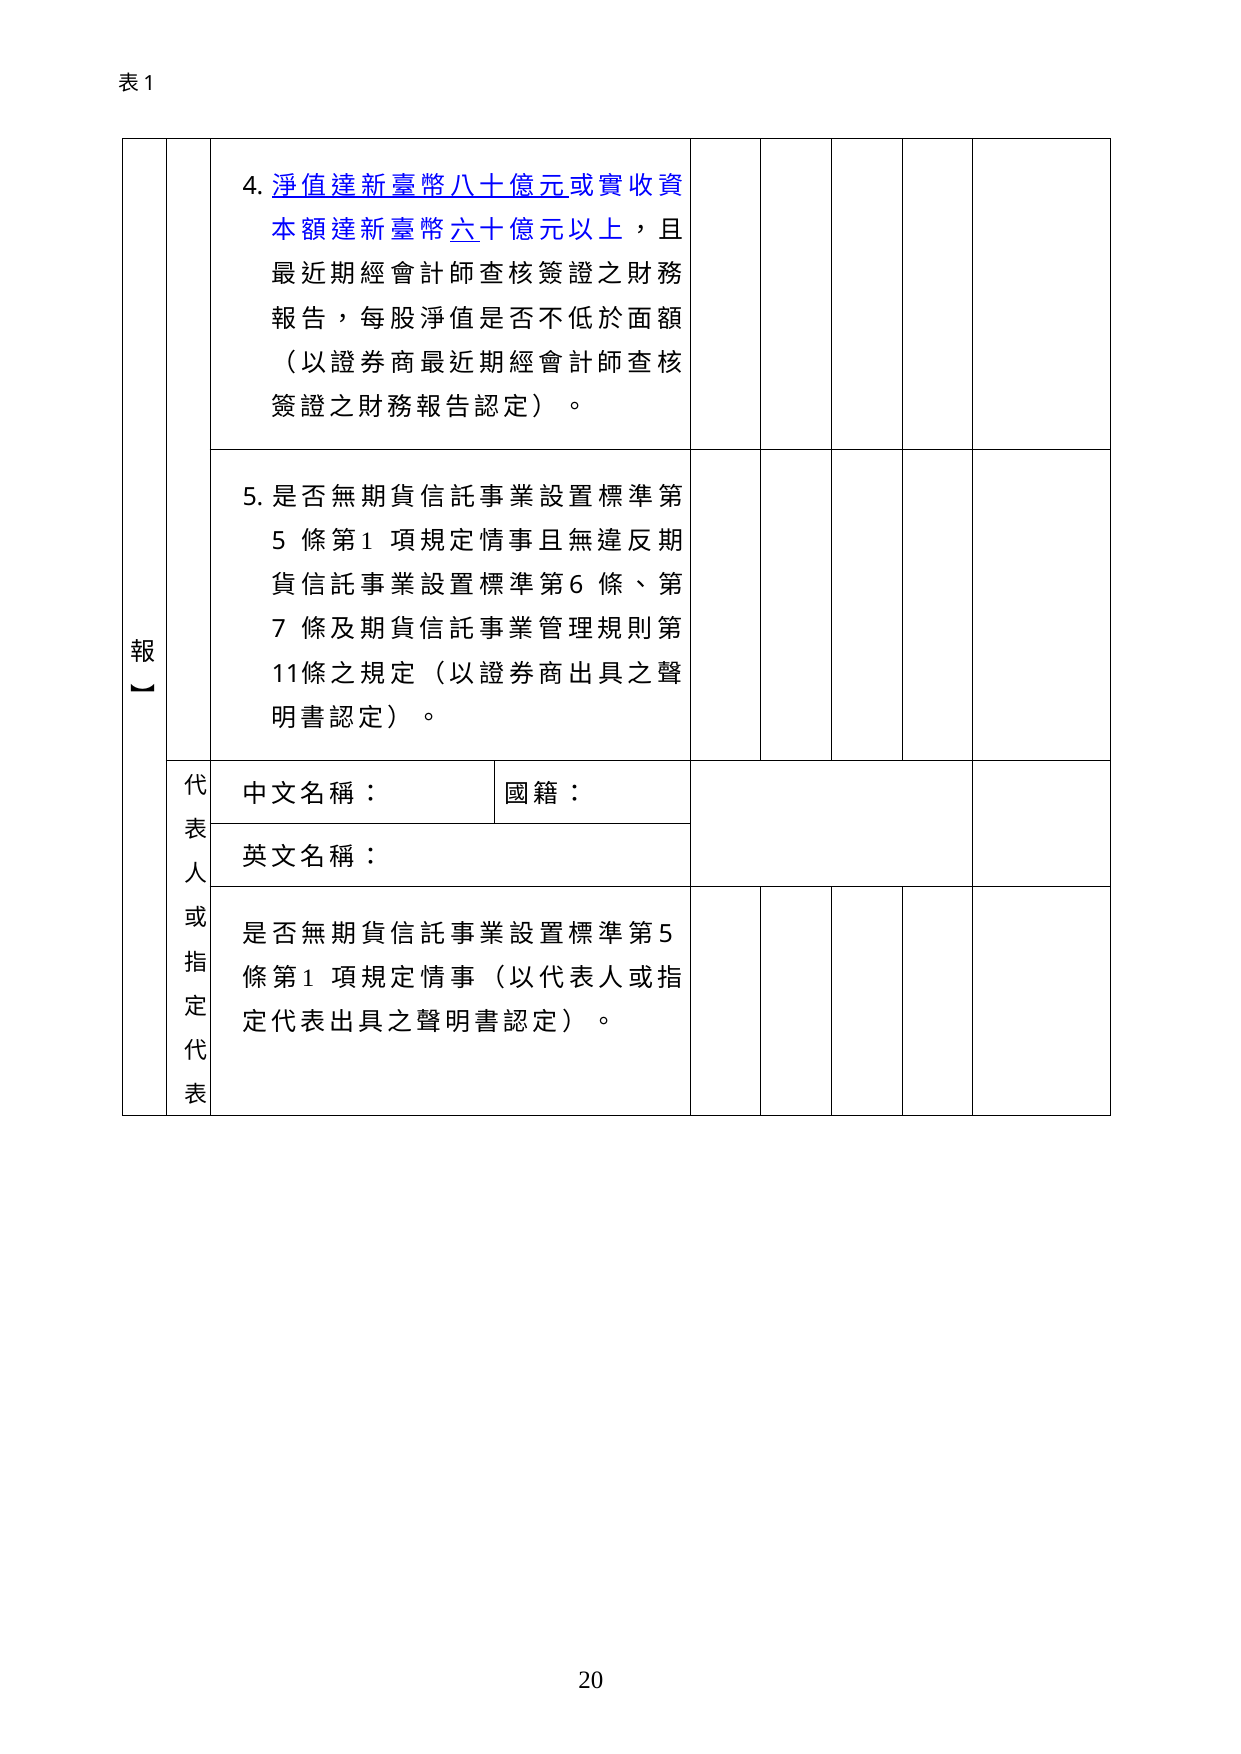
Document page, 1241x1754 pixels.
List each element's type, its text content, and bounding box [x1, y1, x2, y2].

table_cell [973, 887, 1110, 1115]
table_cell 5.是否無期貨信託事業設置標準第5條第1項規定情事且無違反期貨信託事業設置標準第6條、第7條及期貨信託事業管理規則第11條之規定（以證券商出具之聲明書認定）。 [211, 450, 690, 760]
table_cell 報︼ [123, 139, 166, 1115]
table_cell [691, 761, 972, 886]
table_cell 中文名稱： [211, 761, 494, 823]
table_cell [903, 139, 972, 449]
table_cell [832, 887, 902, 1115]
table_cell [761, 450, 831, 760]
table_cell [973, 761, 1110, 886]
table_cell [167, 139, 210, 760]
table_cell 代表人或指定代表 [167, 761, 210, 1115]
table_cell [832, 139, 902, 449]
table_cell 國籍： [495, 761, 690, 823]
table_cell [691, 139, 760, 449]
table_cell [903, 450, 972, 760]
table_cell [973, 450, 1110, 760]
table_cell [903, 887, 972, 1115]
table_cell 4.淨值達新臺幣八十億元或實收資本額達新臺幣六十億元以上，且最近期經會計師查核簽證之財務報告，每股淨值是否不低於面額（以證券商最近期經會計師查核簽證之財務報告認定）。 [211, 139, 690, 449]
table_cell [832, 450, 902, 760]
table_cell [973, 139, 1110, 449]
table_cell 英文名稱： [211, 824, 690, 886]
table_cell [691, 450, 760, 760]
table_cell [691, 887, 760, 1115]
table_cell [761, 139, 831, 449]
table_cell 是否無期貨信託事業設置標準第5條第1項規定情事（以代表人或指定代表出具之聲明書認定）。 [211, 887, 690, 1115]
table_cell [761, 887, 831, 1115]
